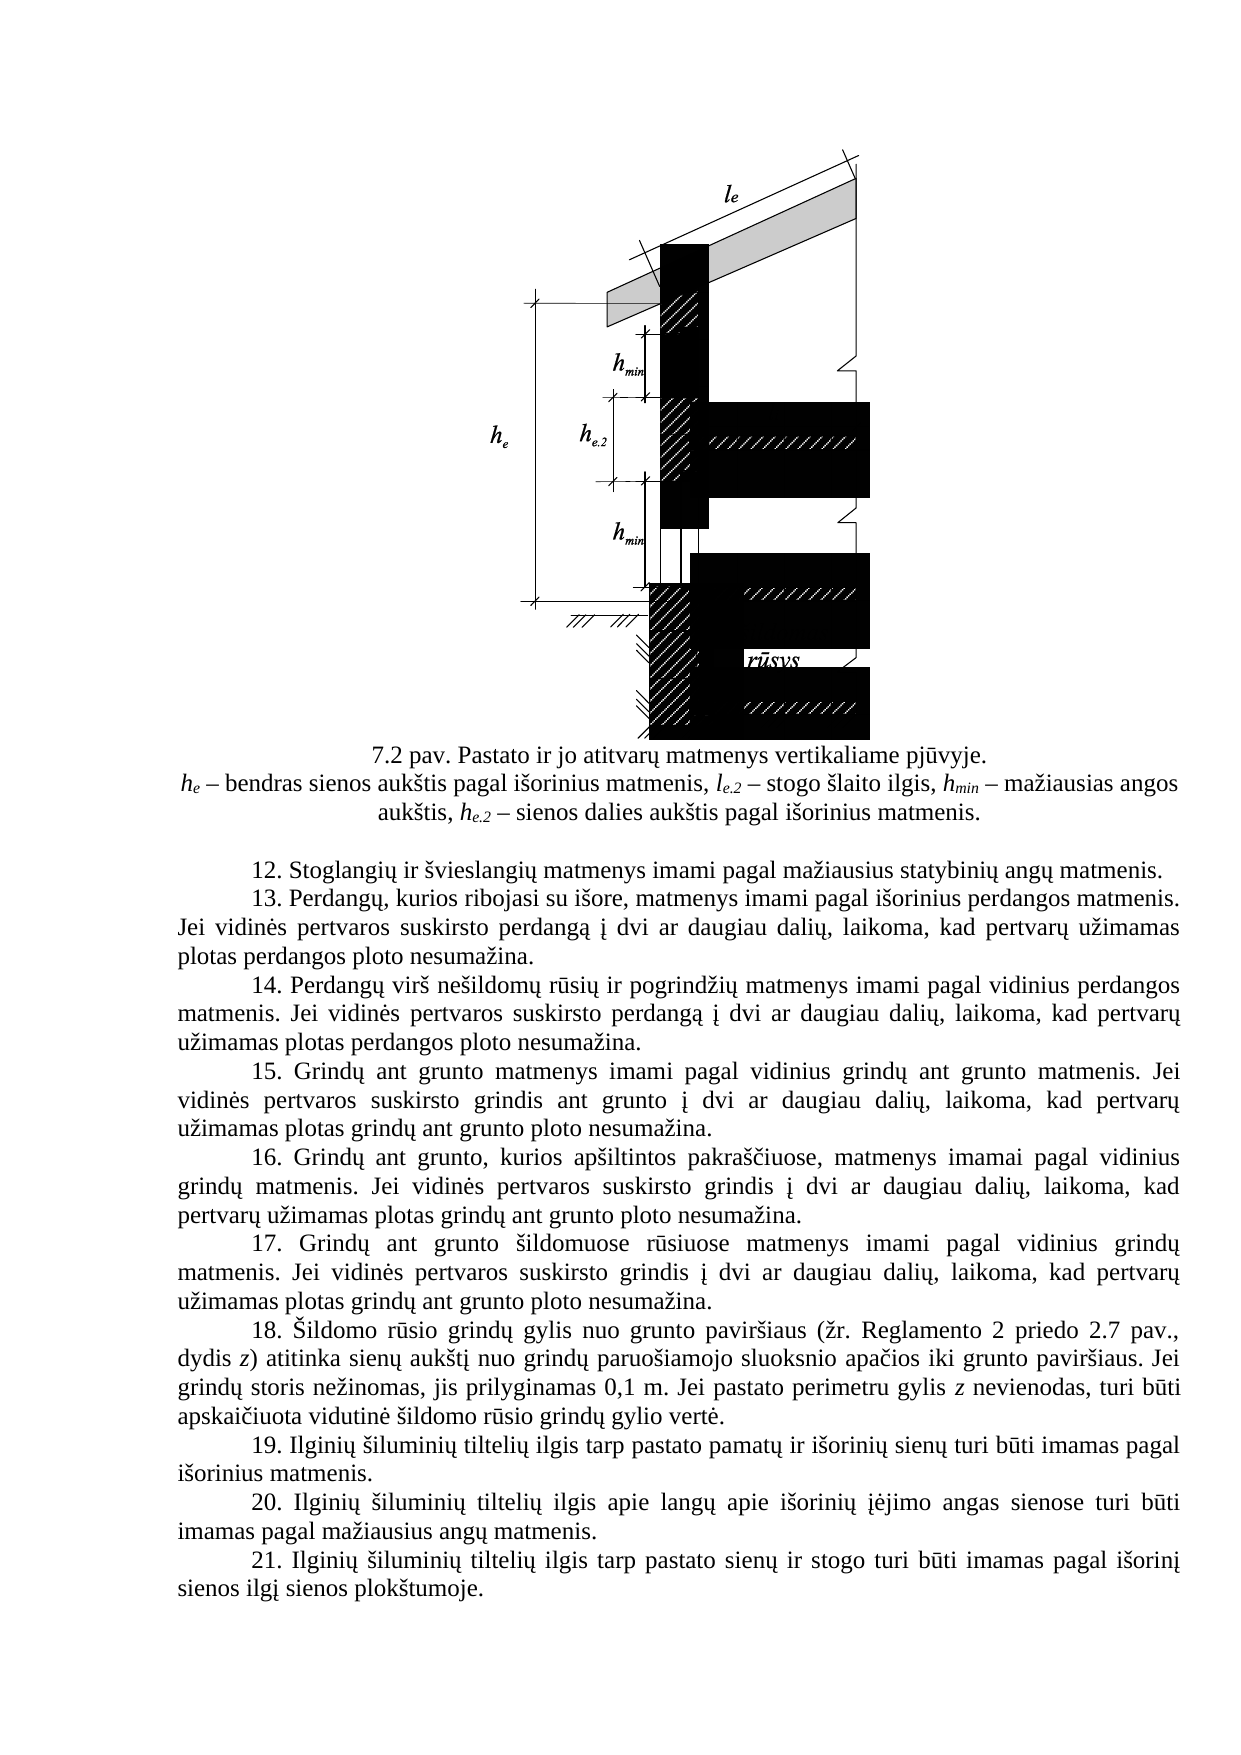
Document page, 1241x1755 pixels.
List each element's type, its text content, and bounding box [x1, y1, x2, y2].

text he – bendras sienos aukštis pagal išorinius matmenis, le.2 – stogo šlaito ilgis, hmin – mažiausias angos aukštis, he.2 – sienos dalies aukštis pagal išorinius matmenis. [177, 768, 1181, 826]
text 7.2 pav. Pastato ir jo atitvarų matmenys vertikaliame pjūvyje. [177, 740, 1181, 768]
text 14. Perdangų virš nešildomų rūsių ir pogrindžių matmenys imami pagal vidinius perdangos matmenis. Jei vidinės pertvaros suskirsto perdangą į dvi ar daugiau dalių, laikoma, kad pertvarų užimamas plotas perdangos ploto nesumažina. [177, 970, 1181, 1056]
text 19. Ilginių šiluminių tiltelių ilgis tarp pastato pamatų ir išorinių sienų turi būti imamas pagal išorinius matmenis. [177, 1430, 1181, 1487]
text 12. Stoglangių ir švieslangių matmenys imami pagal mažiausius statybinių angų matmenis. [177, 855, 1181, 883]
text 13. Perdangų, kurios ribojasi su išore, matmenys imami pagal išorinius perdangos matmenis. Jei vidinės pertvaros suskirsto perdangą į dvi ar daugiau dalių, laikoma, kad pertvarų užimamas plotas perdangos ploto nesumažina. [177, 883, 1181, 970]
text 18. Šildomo rūsio grindų gylis nuo grunto paviršiaus (žr. Reglamento 2 priedo 2.7 pav., dydis z) atitinka sienų aukštį nuo grindų paruošiamojo sluoksnio apačios iki grunto paviršiaus. Jei grindų storis nežinomas, jis prilyginamas 0,1 m. Jei pastato perimetru gylis z nevienodas, turi būti apskaičiuota vidutinė šildomo rūsio grindų gylio vertė. [177, 1315, 1181, 1430]
text 16. Grindų ant grunto, kurios apšiltintos pakraščiuose, matmenys imamai pagal vidinius grindų matmenis. Jei vidinės pertvaros suskirsto grindis į dvi ar daugiau dalių, laikoma, kad pertvarų užimamas plotas grindų ant grunto ploto nesumažina. [177, 1142, 1181, 1228]
text 21. Ilginių šiluminių tiltelių ilgis tarp pastato sienų ir stogo turi būti imamas pagal išorinį sienos ilgį sienos plokštumoje. [177, 1545, 1181, 1602]
text 20. Ilginių šiluminių tiltelių ilgis apie langų apie išorinių įėjimo angas sienose turi būti imamas pagal mažiausius angų matmenis. [177, 1487, 1181, 1545]
text 15. Grindų ant grunto matmenys imami pagal vidinius grindų ant grunto matmenis. Jei vidinės pertvaros suskirsto grindis ant grunto į dvi ar daugiau dalių, laikoma, kad pertvarų užimamas plotas grindų ant grunto ploto nesumažina. [177, 1056, 1181, 1142]
text 17. Grindų ant grunto šildomuose rūsiuose matmenys imami pagal vidinius grindų matmenis. Jei vidinės pertvaros suskirsto grindis į dvi ar daugiau dalių, laikoma, kad pertvarų užimamas plotas grindų ant grunto ploto nesumažina. [177, 1228, 1181, 1315]
